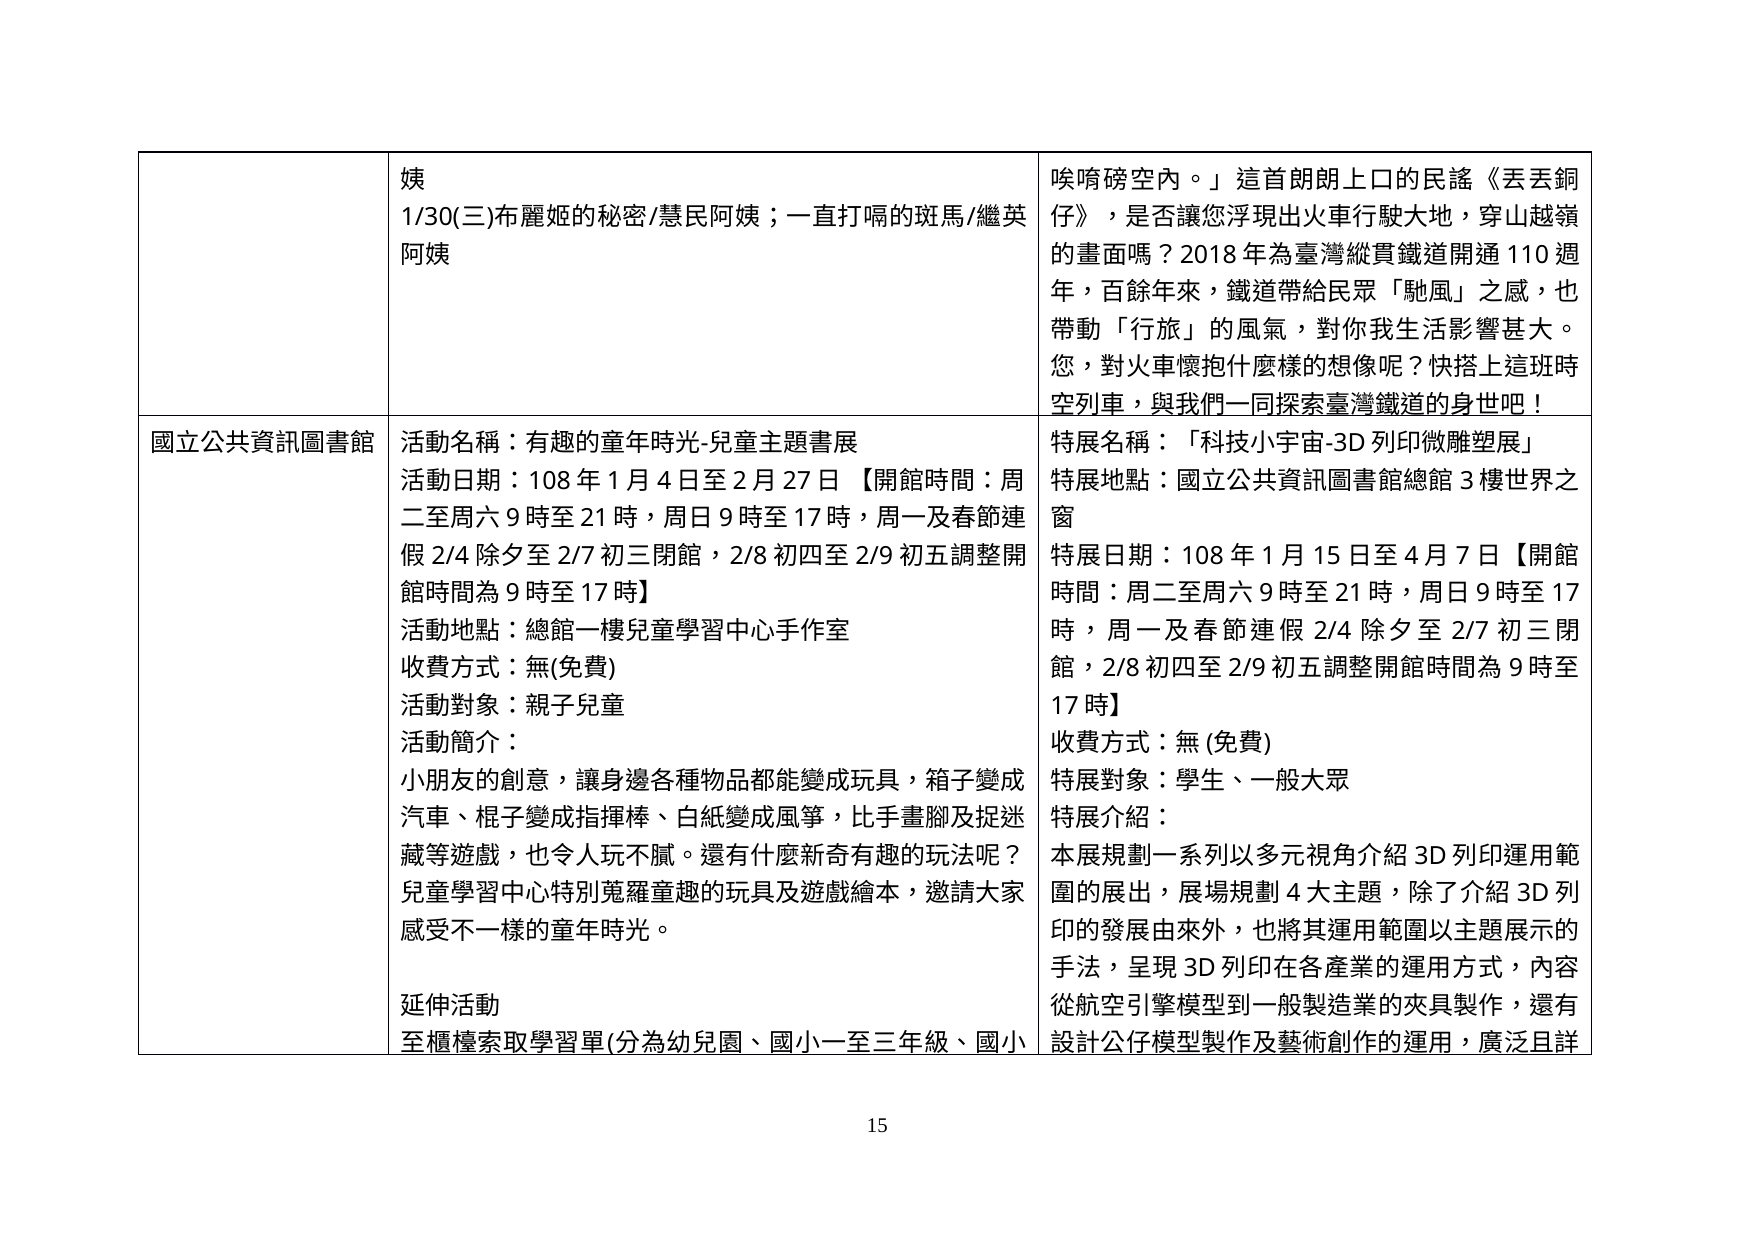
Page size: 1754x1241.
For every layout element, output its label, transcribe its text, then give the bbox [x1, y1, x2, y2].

table_cell 活動名稱：有趣的童年時光-兒童主題書展 活動日期：108年1月4日至2月27日 【開館時間：周二至周六9時至21時，周日9時至17時，周一及春節連假2/4除夕至2/7初三閉館，2/8初四至2/9初五調整開館時間為9時至17時】 活動地點：總館一樓兒童學習中心手作室 收費方式：無(免費) 活動對象：親子兒童 活動簡介： 小朋友的創意，讓身邊各種物品都能變成玩具，箱子變成汽車、棍子變成指揮棒、白紙變成風箏，比手畫腳及捉迷藏等遊戲，也令人玩不膩。還有什麼新奇有趣的玩法呢？兒童學習中心特別蒐羅童趣的玩具及遊戲繪本，邀請大家感受不一樣的童年時光。 延伸活動 至櫃檯索取學習單(分為幼兒園、國小一至三年級、國小 [389, 416, 1038, 1053]
table_cell 特展名稱：「科技小宇宙-3D列印微雕塑展」 特展地點：國立公共資訊圖書館總館3樓世界之窗 特展日期：108年1月15日至4月7日【開館時間：周二至周六9時至21時，周日9時至17時，周一及春節連假2/4除夕至2/7初三閉館，2/8初四至2/9初五調整開館時間為9時至17時】 收費方式：無 (免費) 特展對象：學生、一般大眾 特展介紹： 本展規劃一系列以多元視角介紹3D列印運用範圍的展出，展場規劃4大主題，除了介紹3D列印的發展由來外，也將其運用範圍以主題展示的手法，呈現3D列印在各產業的運用方式，內容從航空引擎模型到一般製造業的夾具製作，還有設計公仔模型製作及藝術創作的運用，廣泛且詳 [1039, 416, 1591, 1053]
table_cell 國立公共資訊圖書館 [139, 416, 388, 1053]
table_cell [139, 153, 388, 415]
table_cell 唉唷磅空內。」這首朗朗上口的民謠《丟丟銅仔》，是否讓您浮現出火車行駛大地，穿山越嶺的畫面嗎？2018年為臺灣縱貫鐵道開通110週年，百餘年來，鐵道帶給民眾「馳風」之感，也帶動「行旅」的風氣，對你我生活影響甚大。您，對火車懷抱什麼樣的想像呢？快搭上這班時空列車，與我們一同探索臺灣鐵道的身世吧！ [1039, 153, 1591, 415]
table_cell 姨 1/30(三)布麗姬的秘密/慧民阿姨；一直打嗝的斑馬/繼英阿姨 [389, 153, 1038, 415]
